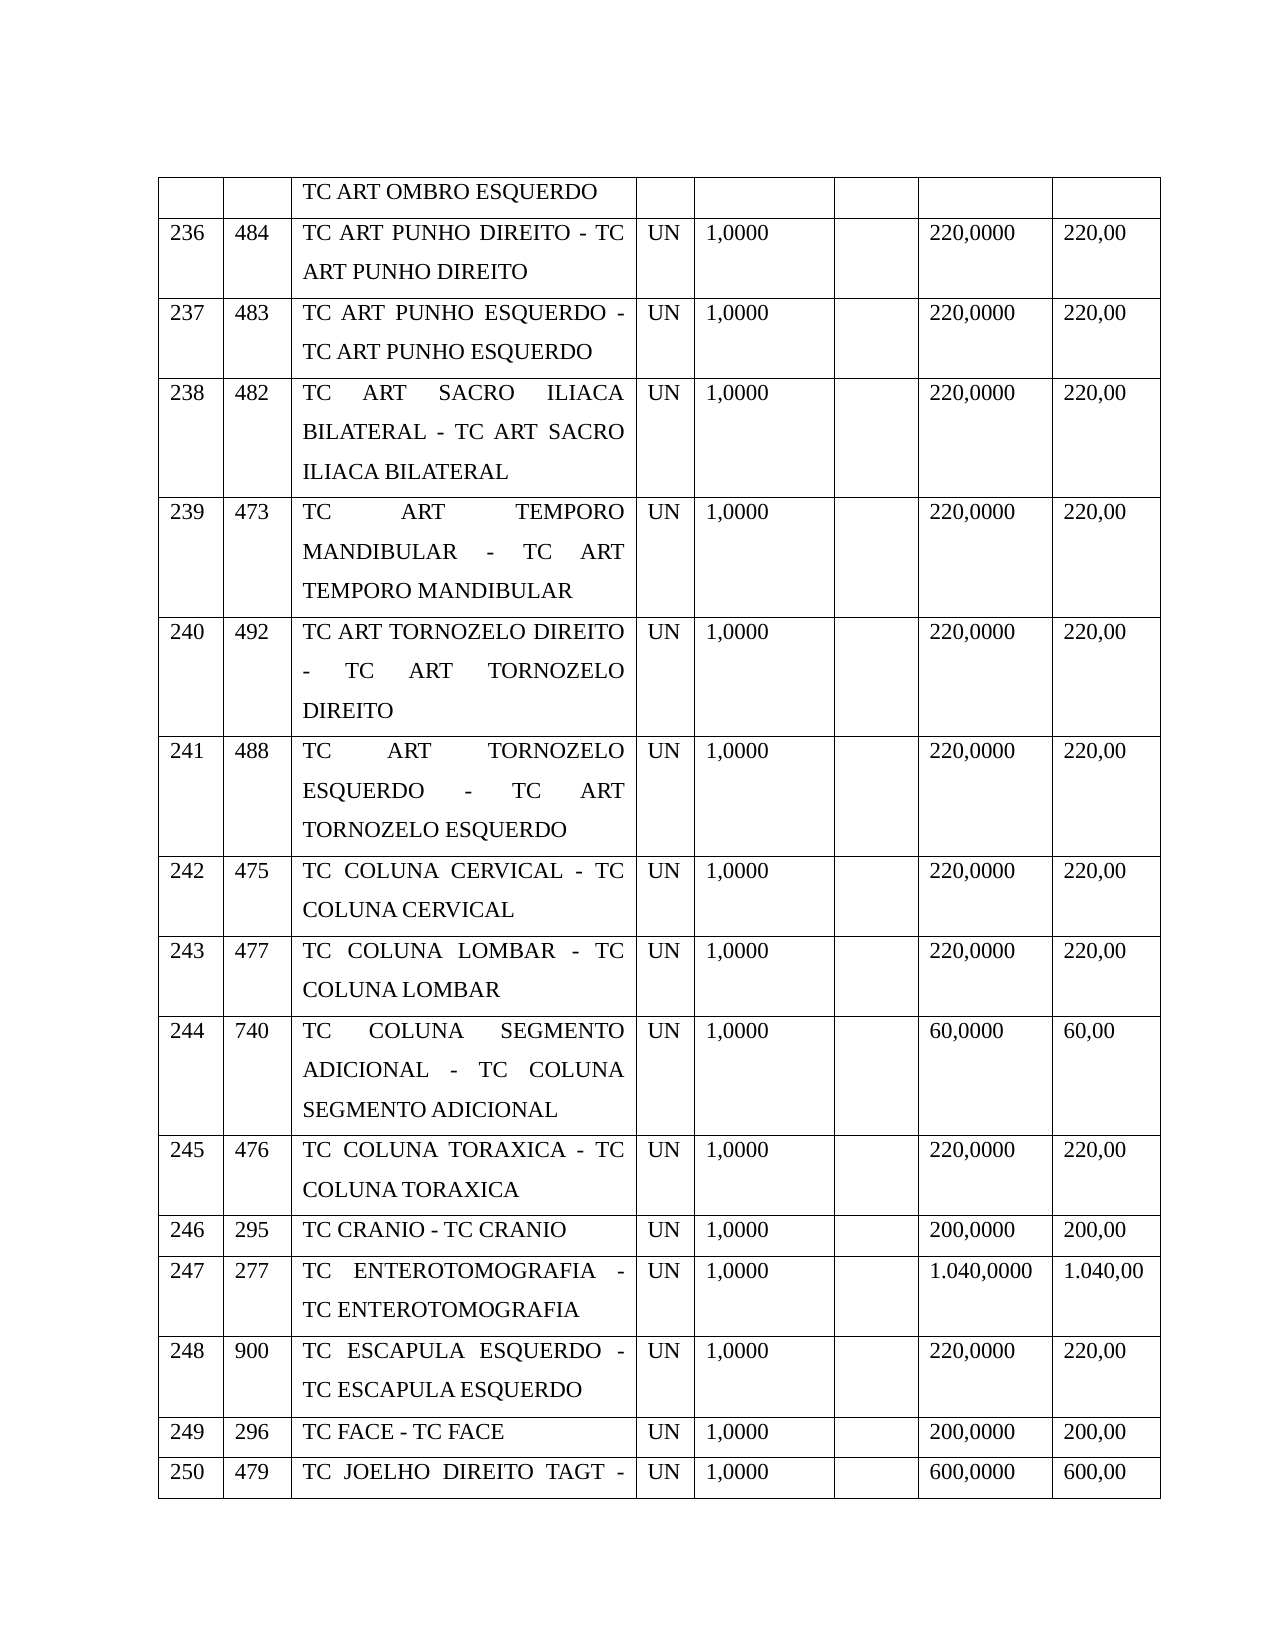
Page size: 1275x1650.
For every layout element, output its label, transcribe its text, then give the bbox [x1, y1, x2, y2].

table_cell 488 [224, 737, 291, 856]
table_cell 238 [159, 379, 223, 497]
table_cell 475 [224, 857, 291, 936]
table_cell TC ESCAPULA ESQUERDO - TC ESCAPULA ESQUERDO [292, 1337, 636, 1417]
table_cell [835, 618, 918, 736]
table_cell 248 [159, 1337, 223, 1417]
table_cell 1,0000 [695, 1337, 834, 1417]
table_cell 484 [224, 219, 291, 298]
table_cell [835, 1216, 918, 1256]
table_cell [835, 1458, 918, 1498]
table_cell 295 [224, 1216, 291, 1256]
table_cell [835, 178, 918, 218]
table_cell 242 [159, 857, 223, 936]
table_cell UN [637, 737, 694, 856]
table_cell 220,00 [1053, 1337, 1160, 1417]
table_cell 220,00 [1053, 219, 1160, 298]
table_cell 200,0000 [919, 1216, 1052, 1256]
table_cell 220,0000 [919, 1337, 1052, 1417]
table_cell UN [637, 1418, 694, 1457]
table_cell TC JOELHO DIREITO TAGT [292, 1458, 636, 1498]
table_cell [835, 1337, 918, 1417]
table_cell 220,0000 [919, 1136, 1052, 1215]
table_cell 220,00 [1053, 299, 1160, 378]
table_cell 220,00 [1053, 498, 1160, 617]
table_cell TC ART PUNHO DIREITO - TC ART PUNHO DIREITO [292, 219, 636, 298]
table_cell 1,0000 [695, 1136, 834, 1215]
table_cell TC FACE - TC FACE [292, 1418, 636, 1457]
table_cell 220,00 [1053, 1136, 1160, 1215]
table_cell 220,0000 [919, 219, 1052, 298]
table_cell [835, 498, 918, 617]
table_cell 1,0000 [695, 618, 834, 736]
table_cell UN [637, 1257, 694, 1336]
table_cell 1,0000 [695, 1418, 834, 1457]
table_cell 220,00 [1053, 737, 1160, 856]
table_cell 200,00 [1053, 1216, 1160, 1256]
table_cell 476 [224, 1136, 291, 1215]
table_cell 1.040,00 [1053, 1257, 1160, 1336]
table_cell 220,00 [1053, 379, 1160, 497]
table_cell 220,0000 [919, 618, 1052, 736]
table_cell 220,00 [1053, 857, 1160, 936]
table_cell 1,0000 [695, 219, 834, 298]
table_cell UN [637, 1017, 694, 1135]
table_cell 1,0000 [695, 498, 834, 617]
table_cell 477 [224, 937, 291, 1016]
table_cell [835, 1257, 918, 1336]
table_cell 220,0000 [919, 857, 1052, 936]
table_cell 1,0000 [695, 1216, 834, 1256]
table_cell [835, 1136, 918, 1215]
table_cell 239 [159, 498, 223, 617]
table_cell 244 [159, 1017, 223, 1135]
table_cell UN [637, 299, 694, 378]
table_cell 483 [224, 299, 291, 378]
table_cell 249 [159, 1418, 223, 1457]
table_cell 247 [159, 1257, 223, 1336]
table_cell [835, 1418, 918, 1457]
table_cell 200,0000 [919, 1418, 1052, 1457]
table_cell [695, 178, 834, 218]
table_cell 1,0000 [695, 737, 834, 856]
table_cell UN [637, 857, 694, 936]
table_cell [224, 178, 291, 218]
table_cell UN [637, 1458, 694, 1498]
table_cell 492 [224, 618, 291, 736]
table_cell 482 [224, 379, 291, 497]
table_cell 220,0000 [919, 379, 1052, 497]
table_cell TC COLUNA LOMBAR - TC COLUNA LOMBAR [292, 937, 636, 1016]
table_cell UN [637, 219, 694, 298]
table_cell 245 [159, 1136, 223, 1215]
table_cell UN [637, 498, 694, 617]
table_cell - TC ART OMBRO ESQUERDO [292, 178, 636, 218]
table_cell 600,00 [1053, 1458, 1160, 1498]
table_cell [835, 379, 918, 497]
table_cell 220,0000 [919, 498, 1052, 617]
table_cell 1,0000 [695, 857, 834, 936]
table_cell 220,0000 [919, 737, 1052, 856]
table_cell 250 [159, 1458, 223, 1498]
table_cell 246 [159, 1216, 223, 1256]
table_cell TC ART SACRO ILIACA BILATERAL - TC ART SACRO ILIACA BILATERAL [292, 379, 636, 497]
table_cell 1,0000 [695, 1017, 834, 1135]
table_cell [637, 178, 694, 218]
table_cell 277 [224, 1257, 291, 1336]
table_cell TC COLUNA CERVICAL - TC COLUNA CERVICAL [292, 857, 636, 936]
table_cell 600,0000 [919, 1458, 1052, 1498]
table_cell UN [637, 379, 694, 497]
table_cell 240 [159, 618, 223, 736]
table_cell UN [637, 937, 694, 1016]
table_cell [835, 737, 918, 856]
table_cell [919, 178, 1052, 218]
table_cell 1,0000 [695, 1257, 834, 1336]
table_cell [835, 857, 918, 936]
table_cell 200,00 [1053, 1418, 1160, 1457]
table_cell 740 [224, 1017, 291, 1135]
table_cell TC COLUNA TORAXICA - TC COLUNA TORAXICA [292, 1136, 636, 1215]
table_cell 1,0000 [695, 937, 834, 1016]
table_cell TC ART PUNHO ESQUERDO - TC ART PUNHO ESQUERDO [292, 299, 636, 378]
table_cell [1053, 178, 1160, 218]
table_cell 236 [159, 219, 223, 298]
table_cell 296 [224, 1418, 291, 1457]
table_cell 220,0000 [919, 937, 1052, 1016]
table_cell 473 [224, 498, 291, 617]
table_cell 900 [224, 1337, 291, 1417]
table_cell 479 [224, 1458, 291, 1498]
table_cell [835, 1017, 918, 1135]
table_cell UN [637, 1216, 694, 1256]
table_cell 1,0000 [695, 299, 834, 378]
table_cell UN [637, 618, 694, 736]
table_cell 60,0000 [919, 1017, 1052, 1135]
table_cell 1.040,0000 [919, 1257, 1052, 1336]
table_cell [835, 299, 918, 378]
table_cell 220,00 [1053, 618, 1160, 736]
table_cell TC ART TORNOZELO ESQUERDO - TC ART TORNOZELO ESQUERDO [292, 737, 636, 856]
table_cell TC COLUNA SEGMENTO ADICIONAL - TC COLUNA SEGMENTO ADICIONAL [292, 1017, 636, 1135]
table_cell [835, 937, 918, 1016]
table_cell [159, 178, 223, 218]
table_cell 1,0000 [695, 379, 834, 497]
table_cell UN [637, 1136, 694, 1215]
table_cell 1,0000 [695, 1458, 834, 1498]
table_cell UN [637, 1337, 694, 1417]
table_cell TC ENTEROTOMOGRAFIA - TC ENTEROTOMOGRAFIA [292, 1257, 636, 1336]
table_cell 220,00 [1053, 937, 1160, 1016]
table_cell 243 [159, 937, 223, 1016]
table_cell [835, 219, 918, 298]
table_cell 237 [159, 299, 223, 378]
table_cell TC ART TEMPORO MANDIBULAR - TC ART TEMPORO MANDIBULAR [292, 498, 636, 617]
table_cell 220,0000 [919, 299, 1052, 378]
table_cell 60,00 [1053, 1017, 1160, 1135]
table_cell TC ART TORNOZELO DIREITO - TC ART TORNOZELO DIREITO [292, 618, 636, 736]
table_cell TC CRANIO - TC CRANIO [292, 1216, 636, 1256]
table_cell 241 [159, 737, 223, 856]
